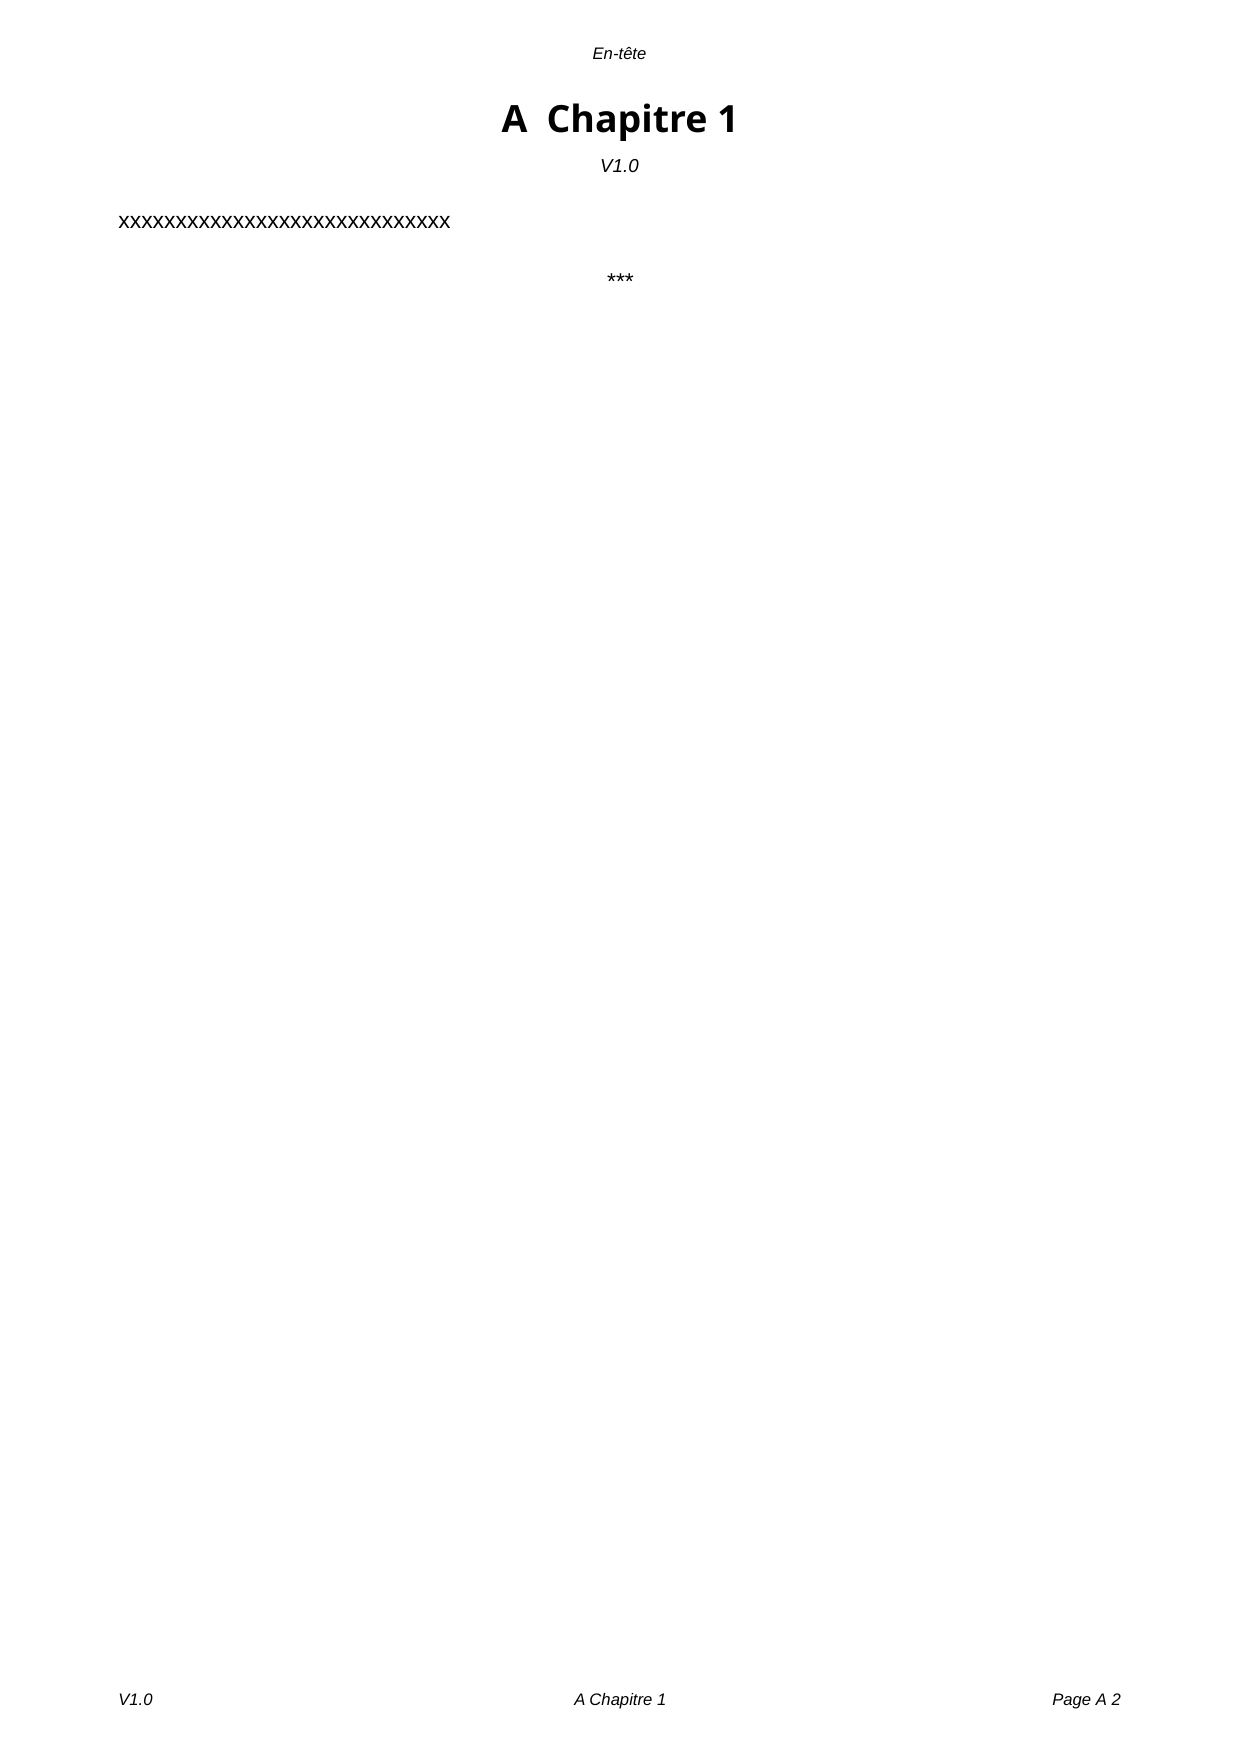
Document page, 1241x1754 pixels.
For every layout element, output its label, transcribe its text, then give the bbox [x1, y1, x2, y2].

subtitle V1.0 [118, 156, 1122, 177]
subtitle Chapitre 1 [118, 92, 1122, 143]
text xxxxxxxxxxxxxxxxxxxxxxxxxxxxx [118, 208, 1122, 233]
text *** [118, 269, 1122, 295]
